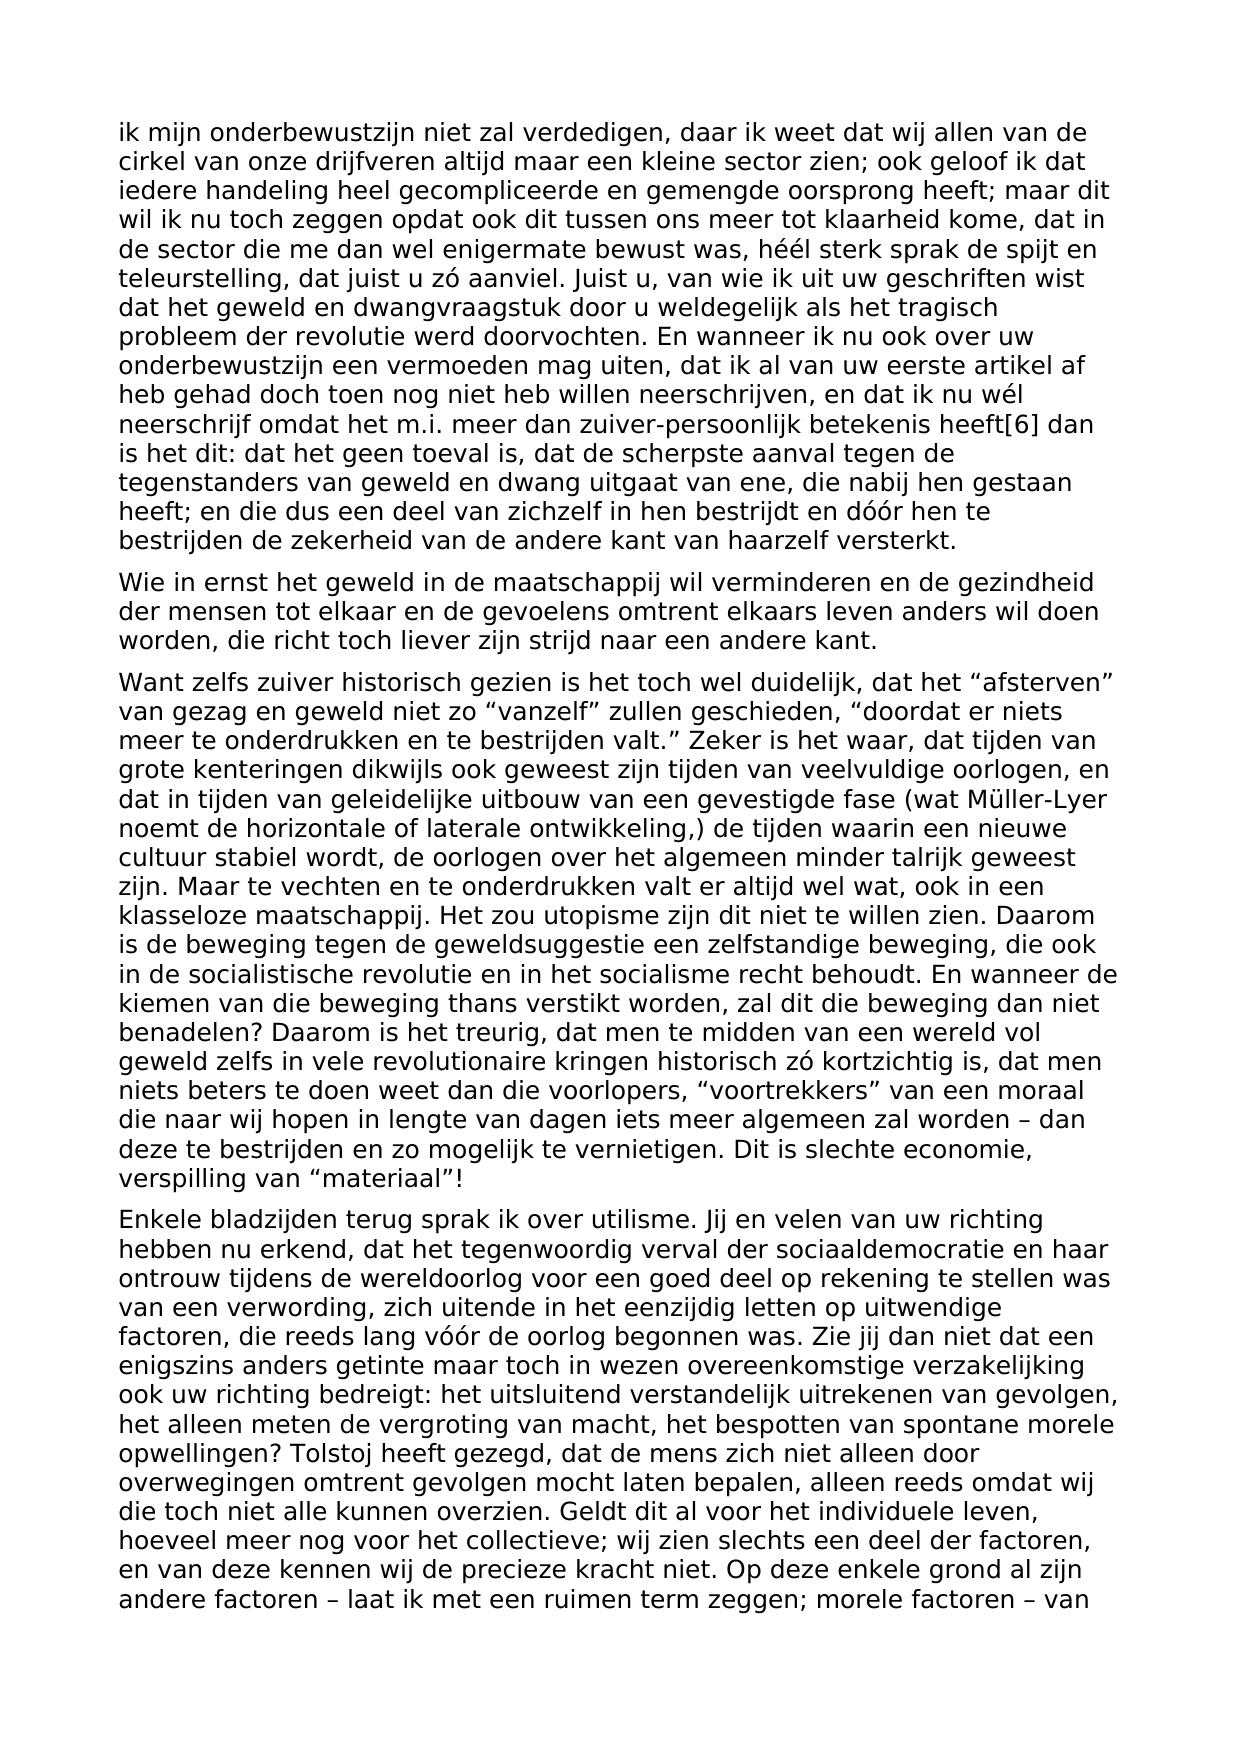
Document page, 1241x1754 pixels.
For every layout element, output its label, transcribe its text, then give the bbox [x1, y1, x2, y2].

text Want zelfs zuiver historisch gezien is het toch wel duidelijk, dat het “afsterven” van gezag en geweld niet zo “vanzelf” zullen geschieden, “doordat er niets meer te onderdrukken en te bestrijden valt.” Zeker is het waar, dat tijden van grote kenteringen dikwijls ook geweest zijn tijden van veelvuldige oorlogen, en dat in tijden van geleidelijke uitbouw van een gevestigde fase (wat Müller-Lyer noemt de horizontale of laterale ontwikkeling,) de tijden waarin een nieuwe cultuur stabiel wordt, de oorlogen over het algemeen minder talrijk geweest zijn. Maar te vechten en te onderdrukken valt er altijd wel wat, ook in een klasseloze maatschappij. Het zou utopisme zijn dit niet te willen zien. Daarom is de beweging tegen de geweldsuggestie een zelfstandige beweging, die ook in de socialistische revolutie en in het socialisme recht behoudt. En wanneer de kiemen van die beweging thans verstikt worden, zal dit die beweging dan niet benadelen? Daarom is het treurig, dat men te midden van een wereld vol geweld zelfs in vele revolutionaire kringen historisch zó kortzichtig is, dat men niets beters te doen weet dan die voorlopers, “voortrekkers” van een moraal die naar wij hopen in lengte van dagen iets meer algemeen zal worden – dan deze te bestrijden en zo mogelijk te vernietigen. Dit is slechte economie, verspilling van “materiaal”! [118, 668, 1122, 1193]
text ik mijn onderbewustzijn niet zal verdedigen, daar ik weet dat wij allen van de cirkel van onze drijfveren altijd maar een kleine sector zien; ook geloof ik dat iedere handeling heel gecompliceerde en gemengde oorsprong heeft; maar dit wil ik nu toch zeggen opdat ook dit tussen ons meer tot klaarheid kome, dat in de sector die me dan wel enigermate bewust was, héél sterk sprak de spijt en teleurstelling, dat juist u zó aanviel. Juist u, van wie ik uit uw geschriften wist dat het geweld en dwangvraagstuk door u weldegelijk als het tragisch probleem der revolutie werd doorvochten. En wanneer ik nu ook over uw onderbewustzijn een vermoeden mag uiten, dat ik al van uw eerste artikel af heb gehad doch toen nog niet heb willen neerschrijven, en dat ik nu wél neerschrijf omdat het m.i. meer dan zuiver-persoonlijk betekenis heeft[6] dan is het dit: dat het geen toeval is, dat de scherpste aanval tegen de tegenstanders van geweld en dwang uitgaat van ene, die nabij hen gestaan heeft; en die dus een deel van zichzelf in hen bestrijdt en dóór hen te bestrijden de zekerheid van de andere kant van haarzelf versterkt. [118, 118, 1122, 556]
text Enkele bladzijden terug sprak ik over utilisme. Jij en velen van uw richting hebben nu erkend, dat het tegenwoordig verval der sociaaldemocratie en haar ontrouw tijdens de wereldoorlog voor een goed deel op rekening te stellen was van een verwording, zich uitende in het eenzijdig letten op uitwendige factoren, die reeds lang vóór de oorlog begonnen was. Zie jij dan niet dat een enigszins anders getinte maar toch in wezen overeenkomstige verzakelijking ook uw richting bedreigt: het uitsluitend verstandelijk uitrekenen van gevolgen, het alleen meten de vergroting van macht, het bespotten van spontane morele opwellingen? Tolstoj heeft gezegd, dat de mens zich niet alleen door overwegingen omtrent gevolgen mocht laten bepalen, alleen reeds omdat wij die toch niet alle kunnen overzien. Geldt dit al voor het individuele leven, hoeveel meer nog voor het collectieve; wij zien slechts een deel der factoren, en van deze kennen wij de precieze kracht niet. Op deze enkele grond al zijn andere factoren – laat ik met een ruimen term zeggen; morele factoren – van [118, 1206, 1122, 1614]
text Wie in ernst het geweld in de maatschappij wil verminderen en de gezindheid der mensen tot elkaar en de gevoelens omtrent elkaars leven anders wil doen worden, die richt toch liever zijn strijd naar een andere kant. [118, 568, 1122, 656]
